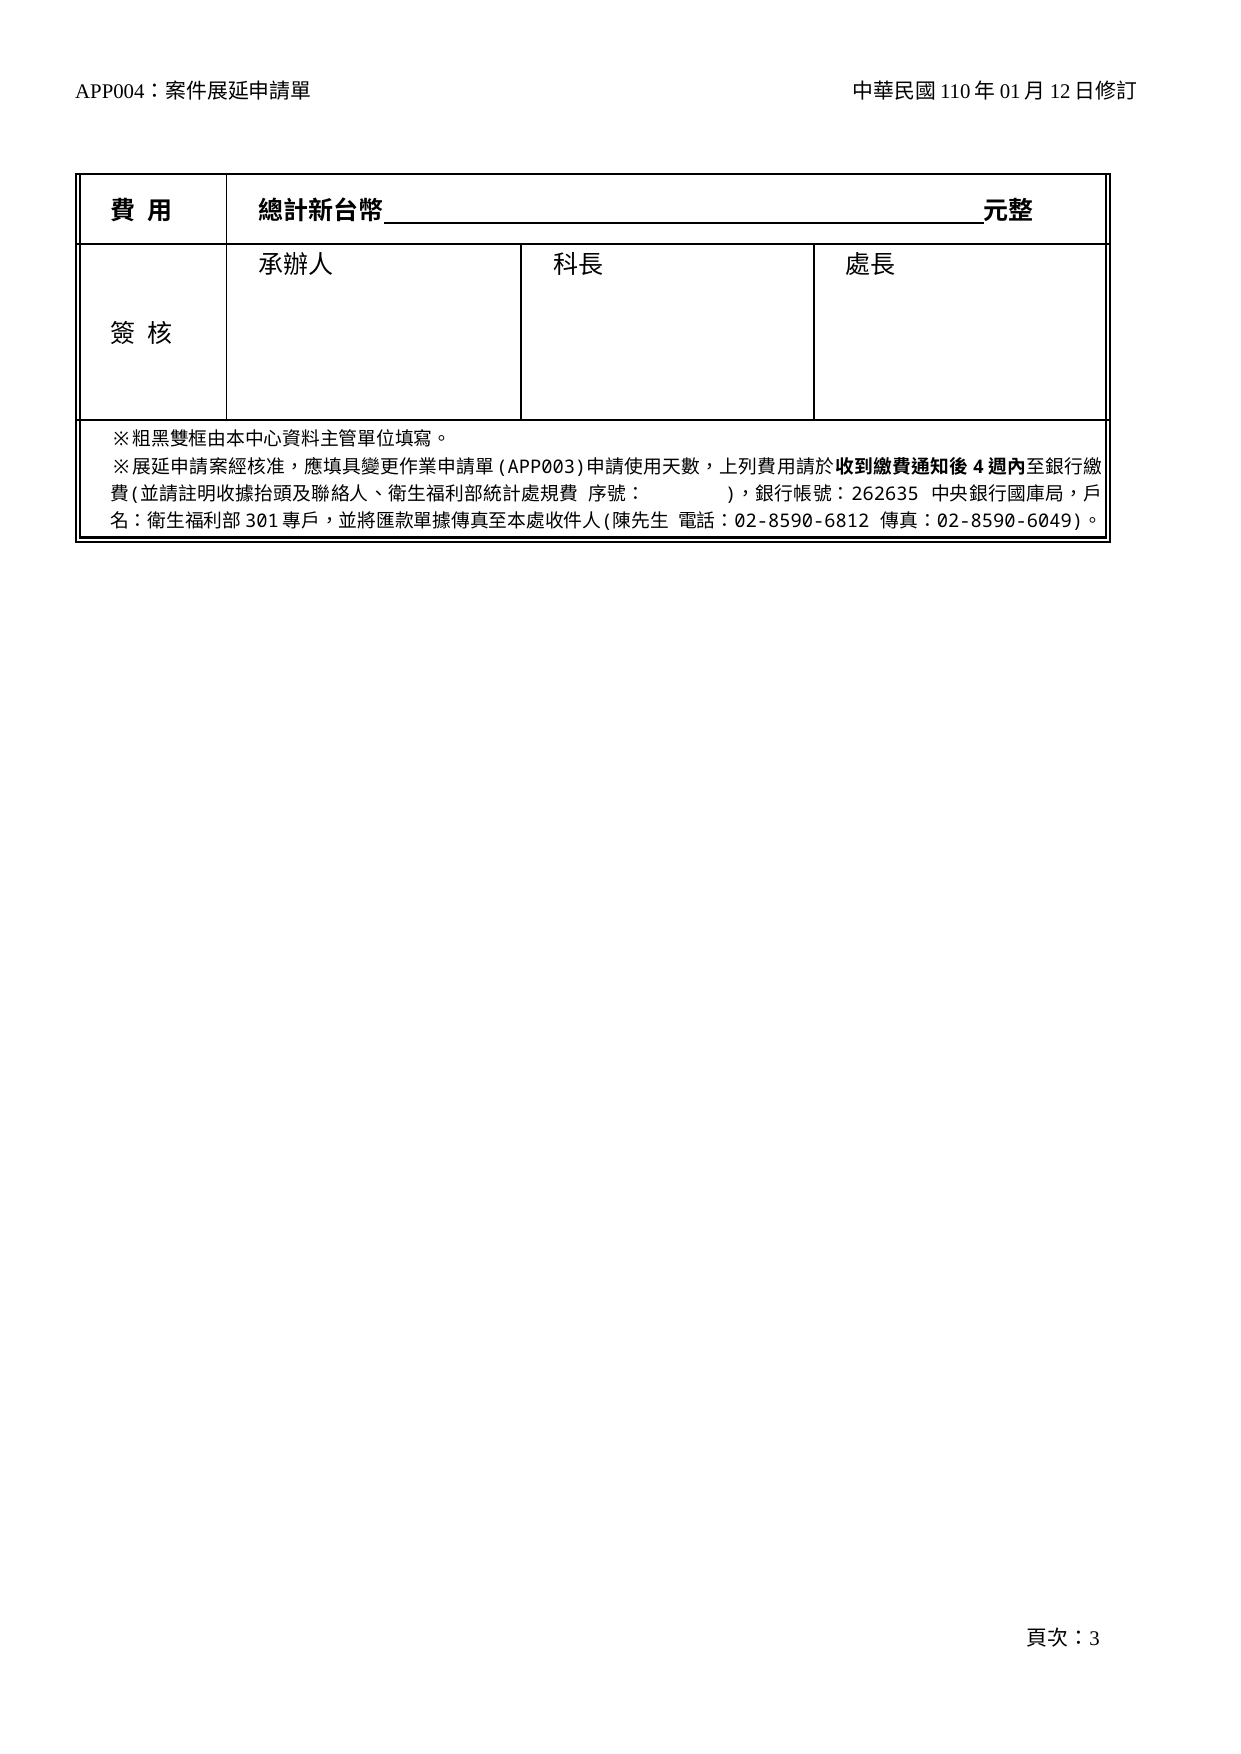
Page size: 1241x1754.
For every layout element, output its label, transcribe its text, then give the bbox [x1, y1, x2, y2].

table_cell 處長 [815, 245, 1105, 419]
table_cell ※粗黑雙框由本中心資料主管單位填寫。 ※展延申請案經核准，應填具變更作業申請單(APP003)申請使用天數，上列費用請於收到繳費通知後4週內至銀行繳費(並請註明收據抬頭及聯絡人、衛生福利部統計處規費 序號： )，銀行帳號：262635 中央銀行國庫局，戶名：衛生福利部301專戶，並將匯款單據傳真至本處收件人(陳先生 電話：02-8590-6812 傳真：02-8590-6049)。 [81, 421, 1105, 536]
table_cell 承辦人 [227, 245, 520, 419]
table_cell 費 用 [81, 175, 226, 243]
table_cell 科長 [522, 245, 813, 419]
table_cell 簽 核 [81, 245, 226, 419]
table_cell 總計新台幣 元整 [227, 175, 1105, 243]
